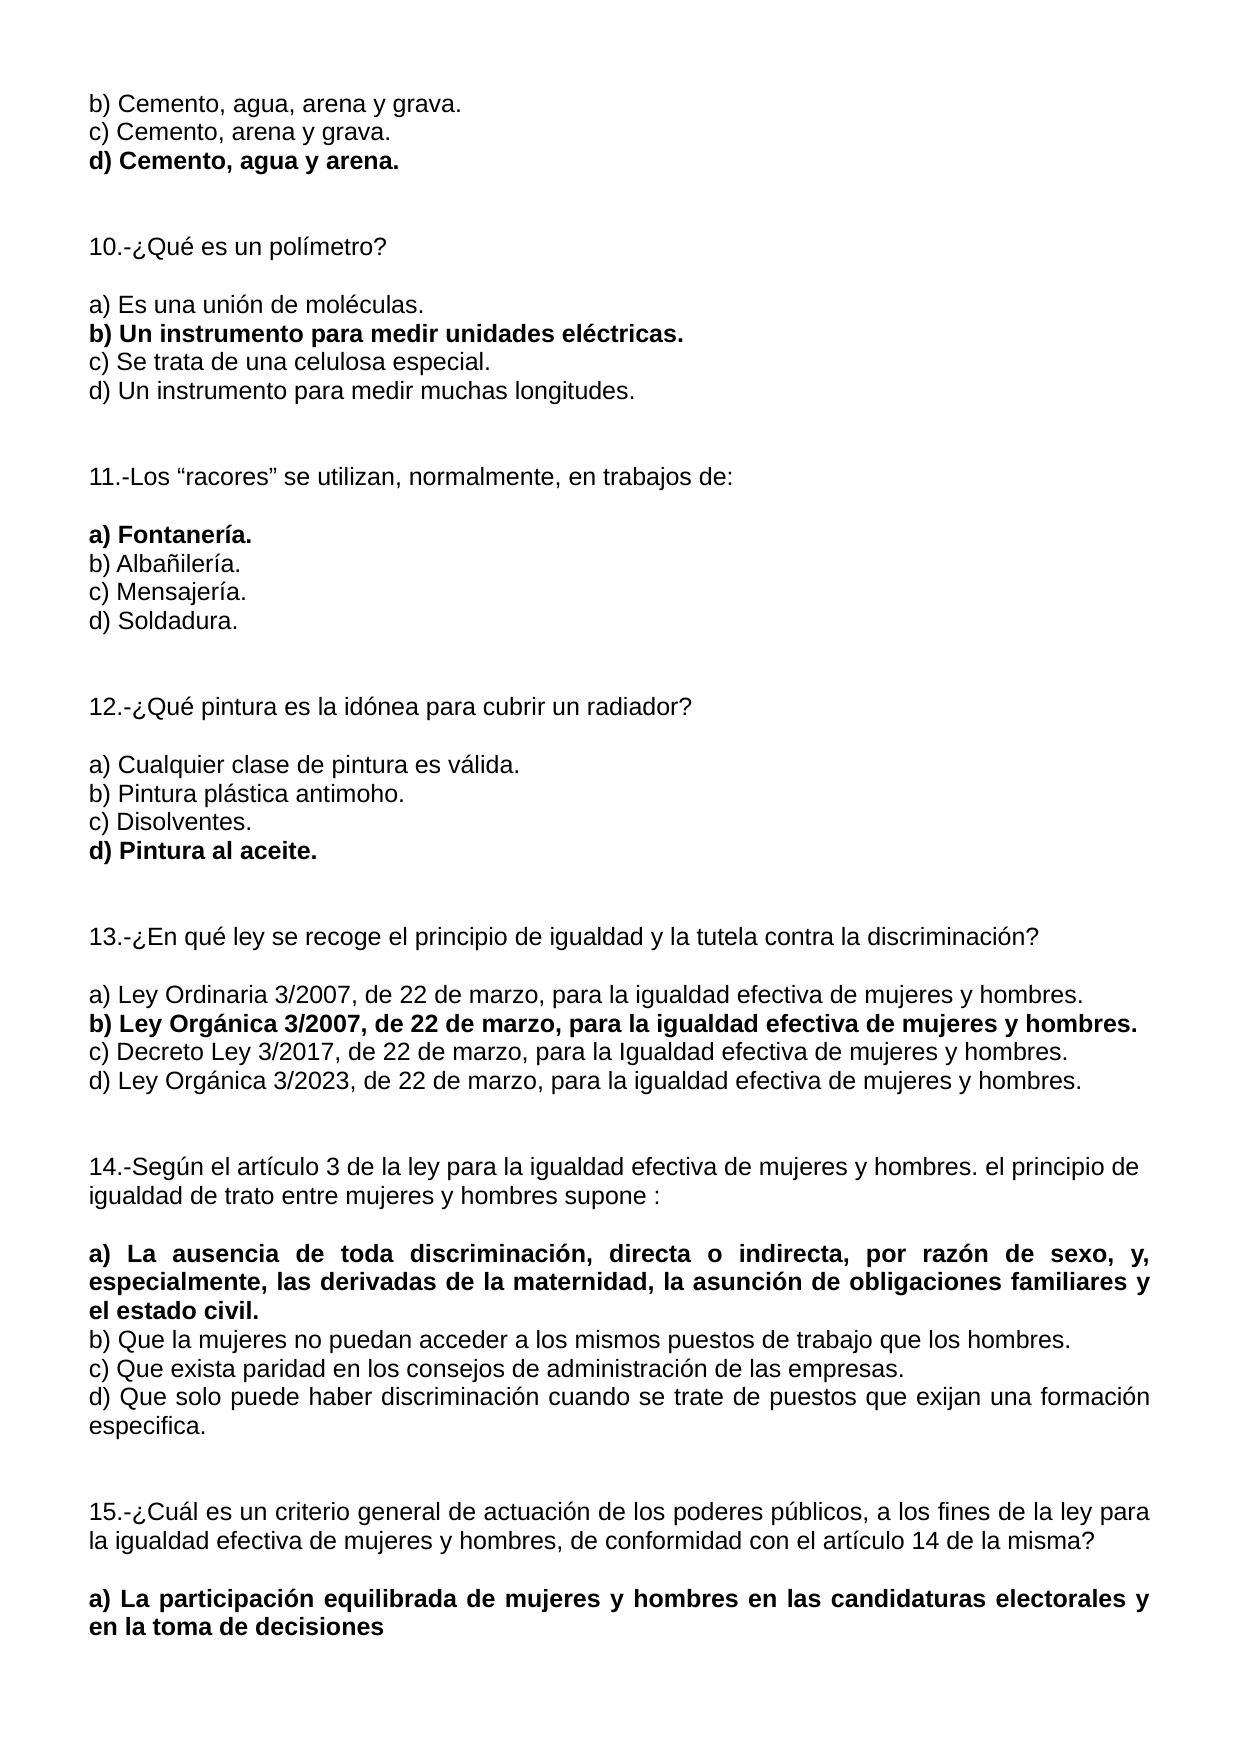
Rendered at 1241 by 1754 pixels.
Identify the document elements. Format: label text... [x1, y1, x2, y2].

text d) Pintura al aceite. [88, 836, 1152, 865]
text c) Que exista paridad en los consejos de administración de las empresas. [88, 1353, 1152, 1382]
text a) Cualquier clase de pintura es válida. [88, 750, 1152, 778]
text c) Disolventes. [88, 807, 1152, 836]
text d) Soldadura. [88, 606, 1152, 635]
text b) Un instrumento para medir unidades eléctricas. [88, 318, 1152, 347]
text a) Es una unión de moléculas. [88, 290, 1152, 318]
text b) Que la mujeres no puedan acceder a los mismos puestos de trabajo que los hombres. [88, 1325, 1152, 1353]
text a) La ausencia de toda discriminación, directa o indirecta, por razón de sexo, y, especialmente, las derivadas de la maternidad, la asunción de obligaciones familiares y el estado civil. [88, 1238, 1152, 1325]
text b) Cemento, agua, arena y grava. [88, 88, 1152, 117]
text c) Decreto Ley 3/2017, de 22 de marzo, para la Igualdad efectiva de mujeres y hombres. [88, 1037, 1152, 1066]
text b) Ley Orgánica 3/2007, de 22 de marzo, para la igualdad efectiva de mujeres y hombres. [88, 1008, 1152, 1037]
text a) La participación equilibrada de mujeres y hombres en las candidaturas electorales y en la toma de decisiones [88, 1583, 1152, 1641]
text a) Ley Ordinaria 3/2007, de 22 de marzo, para la igualdad efectiva de mujeres y hombres. [88, 980, 1152, 1008]
text d) Un instrumento para medir muchas longitudes. [88, 376, 1152, 405]
text a) Fontanería. [88, 520, 1152, 548]
text d) Que solo puede haber discriminación cuando se trate de puestos que exijan una formación especifica. [88, 1382, 1152, 1440]
text 14.-Según el artículo 3 de la ley para la igualdad efectiva de mujeres y hombres. el principio de igualdad de trato entre mujeres y hombres supone : [88, 1152, 1152, 1210]
text d) Cemento, agua y arena. [88, 146, 1152, 175]
text 15.-¿Cuál es un criterio general de actuación de los poderes públicos, a los fines de la ley para la igualdad efectiva de mujeres y hombres, de conformidad con el artículo 14 de la misma? [88, 1497, 1152, 1555]
text 11.-Los “racores” se utilizan, normalmente, en trabajos de: [88, 462, 1152, 491]
text b) Albañilería. [88, 548, 1152, 577]
text c) Cemento, arena y grava. [88, 117, 1152, 146]
text c) Se trata de una celulosa especial. [88, 347, 1152, 376]
text b) Pintura plástica antimoho. [88, 778, 1152, 807]
text d) Ley Orgánica 3/2023, de 22 de marzo, para la igualdad efectiva de mujeres y hombres. [88, 1066, 1152, 1095]
text 12.-¿Qué pintura es la idónea para cubrir un radiador? [88, 692, 1152, 721]
text 13.-¿En qué ley se recoge el principio de igualdad y la tutela contra la discriminación? [88, 922, 1152, 951]
text c) Mensajería. [88, 577, 1152, 606]
text 10.-¿Qué es un polímetro? [88, 232, 1152, 261]
